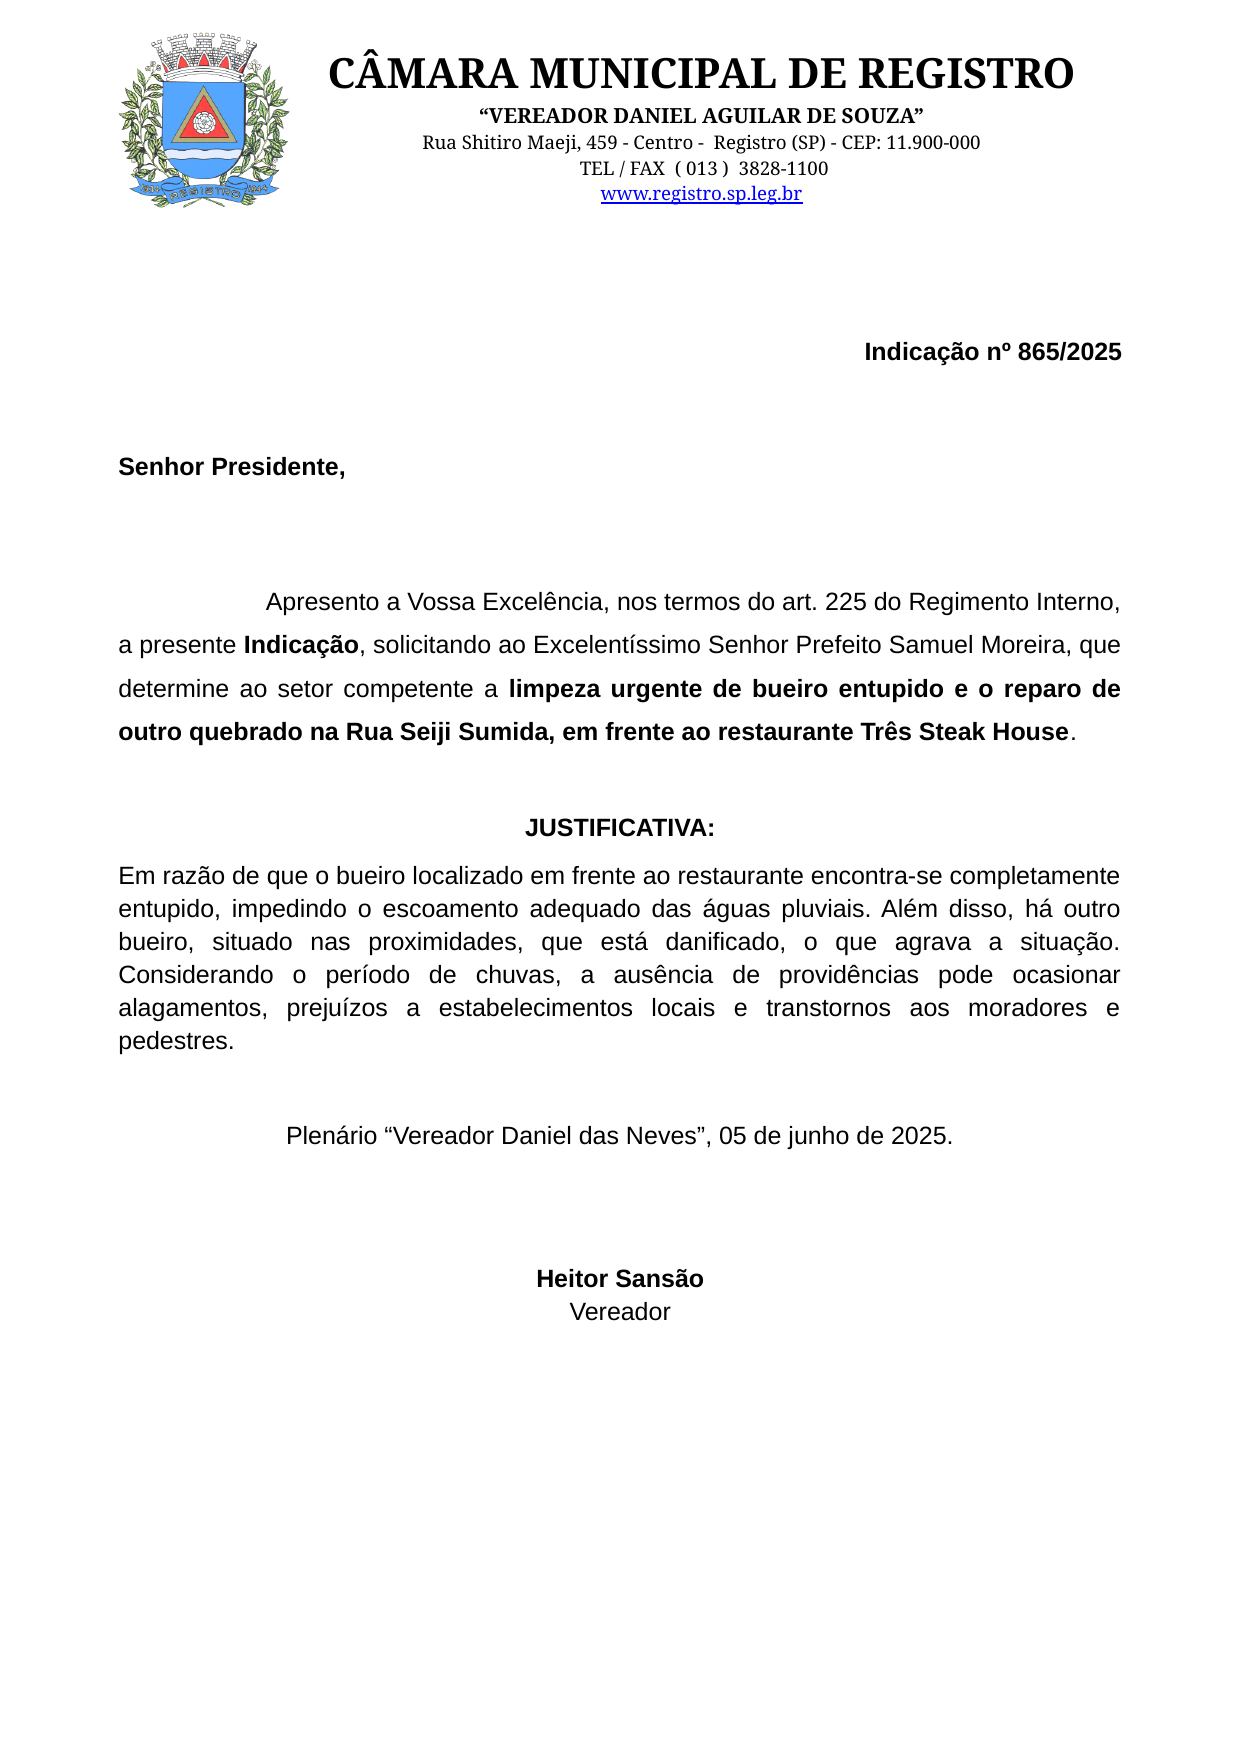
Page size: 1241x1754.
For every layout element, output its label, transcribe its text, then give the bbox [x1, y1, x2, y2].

text Plenário “Vereador Daniel das Neves”, 05 de junho de 2025. [118, 1121, 1122, 1150]
text Apresento a Vossa Excelência, nos termos do art. 225 do Regimento Interno, a presente Indicação, solicitando ao Excelentíssimo Senhor Prefeito Samuel Moreira, que determine ao setor competente a limpeza urgente de bueiro entupido e o reparo de outro quebrado na Rua Seiji Sumida, em frente ao restaurante Três Steak House. [118, 587, 1122, 745]
text Indicação nº 865/2025 [118, 337, 1122, 366]
text Em razão de que o bueiro localizado em frente ao restaurante encontra-se completamente entupido, impedindo o escoamento adequado das águas pluviais. Além disso, há outro bueiro, situado nas proximidades, que está danificado, o que agrava a situação. Considerando o período de chuvas, a ausência de providências pode ocasionar alagamentos, prejuízos a estabelecimentos locais e transtornos aos moradores e pedestres. [118, 861, 1122, 1055]
text Senhor Presidente, [118, 452, 1122, 481]
text JUSTIFICATIVA: [118, 813, 1122, 842]
text Heitor Sansão Vereador [118, 1264, 1122, 1326]
